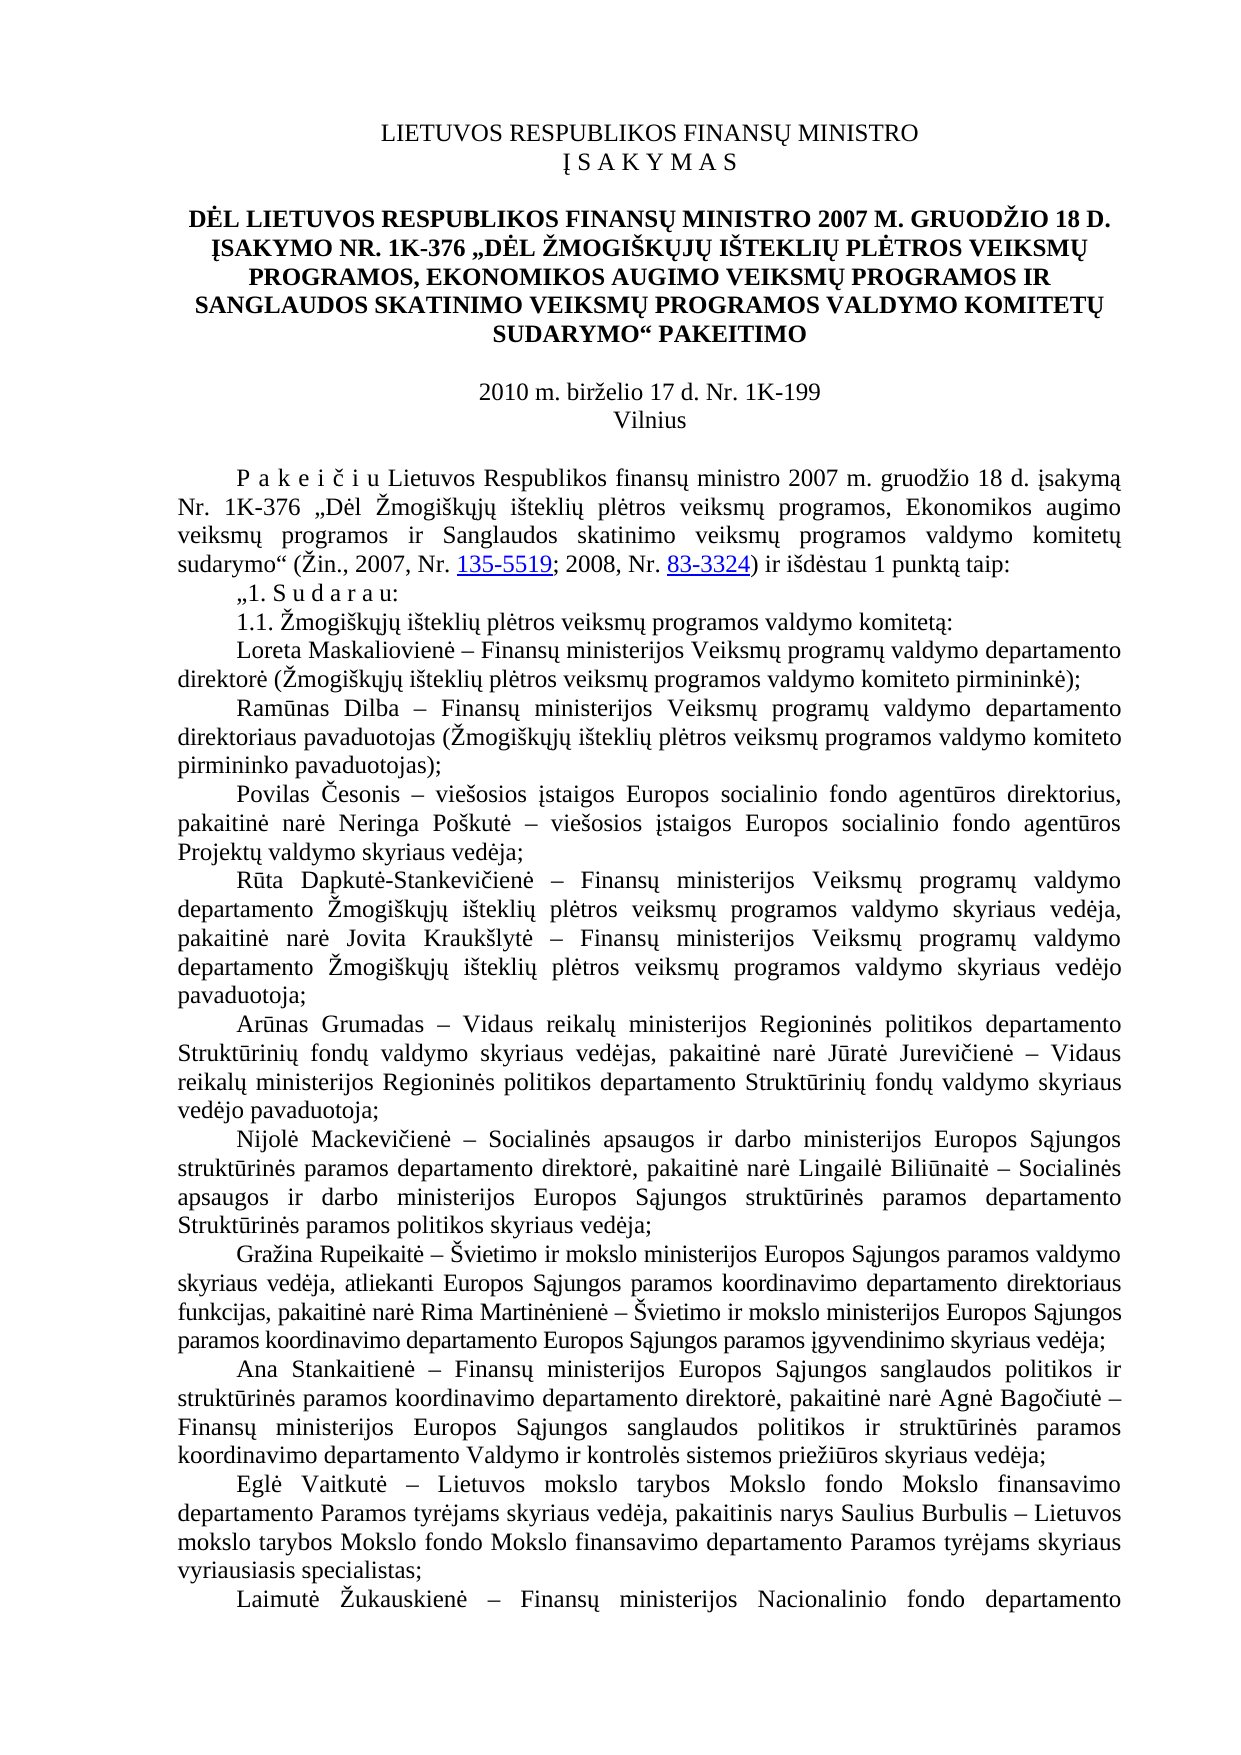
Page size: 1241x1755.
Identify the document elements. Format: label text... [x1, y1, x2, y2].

text Vilnius [177, 406, 1122, 434]
text 2010 m. birželio 17 d. Nr. 1K-199 [177, 377, 1122, 406]
text Povilas Česonis – viešosios įstaigos Europos socialinio fondo agentūros direktorius, pakaitinė narė Neringa Poškutė – viešosios įstaigos Europos socialinio fondo agentūros Projektų valdymo skyriaus vedėja; [177, 779, 1122, 866]
text Nijolė Mackevičienė – Socialinės apsaugos ir darbo ministerijos Europos Sąjungos struktūrinės paramos departamento direktorė, pakaitinė narė Lingailė Biliūnaitė – Socialinės apsaugos ir darbo ministerijos Europos Sąjungos struktūrinės paramos departamento Struktūrinės paramos politikos skyriaus vedėja; [177, 1124, 1122, 1239]
text Ana Stankaitienė – Finansų ministerijos Europos Sąjungos sanglaudos politikos ir struktūrinės paramos koordinavimo departamento direktorė, pakaitinė narė Agnė Bagočiutė – Finansų ministerijos Europos Sąjungos sanglaudos politikos ir struktūrinės paramos koordinavimo departamento Valdymo ir kontrolės sistemos priežiūros skyriaus vedėja; [177, 1354, 1122, 1469]
text LIETUVOS RESPUBLIKOS FINANSŲ MINISTRO [177, 118, 1122, 147]
text P a k e i č i u Lietuvos Respublikos finansų ministro 2007 m. gruodžio 18 d. įsakymą Nr. 1K-376 „Dėl Žmogiškųjų išteklių plėtros veiksmų programos, Ekonomikos augimo veiksmų programos ir Sanglaudos skatinimo veiksmų programos valdymo komitetų sudarymo“ (Žin., 2007, Nr. 135-5519; 2008, Nr. 83-3324) ir išdėstau 1 punktą taip: [177, 463, 1122, 578]
text Eglė Vaitkutė – Lietuvos mokslo tarybos Mokslo fondo Mokslo finansavimo departamento Paramos tyrėjams skyriaus vedėja, pakaitinis narys Saulius Burbulis – Lietuvos mokslo tarybos Mokslo fondo Mokslo finansavimo departamento Paramos tyrėjams skyriaus vyriausiasis specialistas; [177, 1469, 1122, 1584]
text Ramūnas Dilba – Finansų ministerijos Veiksmų programų valdymo departamento direktoriaus pavaduotojas (Žmogiškųjų išteklių plėtros veiksmų programos valdymo komiteto pirmininko pavaduotojas); [177, 693, 1122, 779]
text DĖL LIETUVOS RESPUBLIKOS FINANSŲ MINISTRO 2007 M. GRUODŽIO 18 D. ĮSAKYMO Nr. 1K-376 „DĖL ŽMOGIŠKŲJŲ IŠTEKLIŲ PLĖTROS VEIKSMŲ PROGRAMOS, EKONOMIKOS AUGIMO VEIKSMŲ PROGRAMOS IR SANGLAUDOS SKATINIMO VEIKSMŲ PROGRAMOS VALDYMO KOMITETŲ SUDARYMO“ PAKEITIMO [177, 204, 1122, 348]
text Arūnas Grumadas – Vidaus reikalų ministerijos Regioninės politikos departamento Struktūrinių fondų valdymo skyriaus vedėjas, pakaitinė narė Jūratė Jurevičienė – Vidaus reikalų ministerijos Regioninės politikos departamento Struktūrinių fondų valdymo skyriaus vedėjo pavaduotoja; [177, 1009, 1122, 1124]
text Loreta Maskaliovienė – Finansų ministerijos Veiksmų programų valdymo departamento direktorė (Žmogiškųjų išteklių plėtros veiksmų programos valdymo komiteto pirmininkė); [177, 636, 1122, 693]
text Gražina Rupeikaitė – Švietimo ir mokslo ministerijos Europos Sąjungos paramos valdymo skyriaus vedėja, atliekanti Europos Sąjungos paramos koordinavimo departamento direktoriaus funkcijas, pakaitinė narė Rima Martinėnienė – Švietimo ir mokslo ministerijos Europos Sąjungos paramos koordinavimo departamento Europos Sąjungos paramos įgyvendinimo skyriaus vedėja; [177, 1239, 1122, 1354]
text 1.1. Žmogiškųjų išteklių plėtros veiksmų programos valdymo komitetą: [177, 607, 1122, 636]
text Rūta Dapkutė-Stankevičienė – Finansų ministerijos Veiksmų programų valdymo departamento Žmogiškųjų išteklių plėtros veiksmų programos valdymo skyriaus vedėja, pakaitinė narė Jovita Kraukšlytė – Finansų ministerijos Veiksmų programų valdymo departamento Žmogiškųjų išteklių plėtros veiksmų programos valdymo skyriaus vedėjo pavaduotoja; [177, 866, 1122, 1009]
text Į S A K Y M A S [177, 147, 1122, 176]
text „1. S u d a r a u: [177, 578, 1122, 607]
text Laimutė Žukauskienė – Finansų ministerijos Nacionalinio fondo departamento [177, 1584, 1122, 1613]
